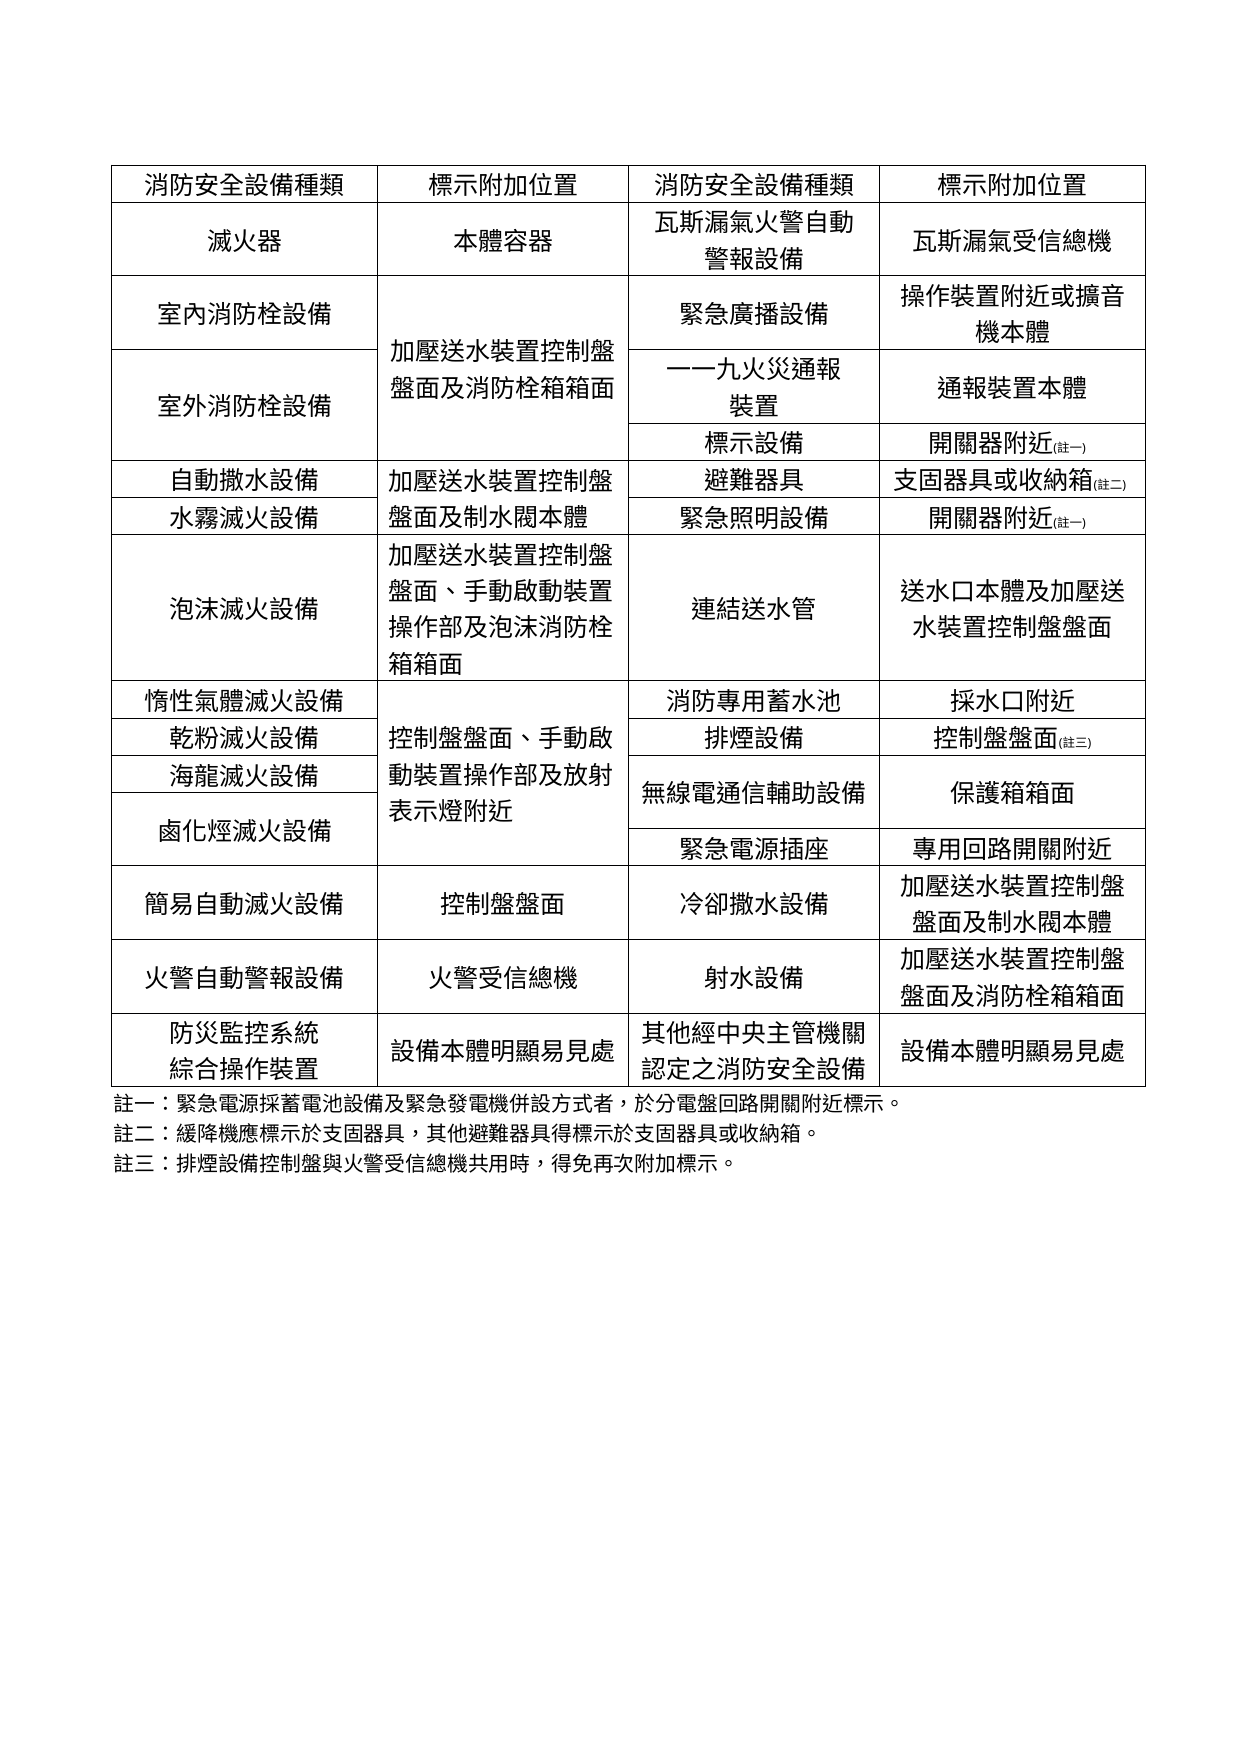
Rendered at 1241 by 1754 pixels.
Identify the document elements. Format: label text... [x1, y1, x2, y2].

table_cell 緊急照明設備 [629, 498, 879, 534]
table_cell 緊急電源插座 [629, 829, 879, 865]
table_cell 設備本體明顯易見處 [378, 1014, 628, 1086]
table_cell 加壓送水裝置控制盤盤面、手動啟動裝置操作部及泡沫消防栓箱箱面 [378, 535, 628, 680]
table_cell 加壓送水裝置控制盤盤面及制水閥本體 [880, 866, 1145, 939]
table_cell 室外消防栓設備 [112, 350, 377, 460]
table_cell 乾粉滅火設備 [112, 719, 377, 755]
table_cell 海龍滅火設備 [112, 756, 377, 792]
table_cell 瓦斯漏氣火警自動 警報設備 [629, 203, 879, 275]
table_header 消防安全設備種類 [629, 166, 879, 202]
table_cell 連結送水管 [629, 535, 879, 680]
table_cell 泡沫滅火設備 [112, 535, 377, 680]
table_cell 室內消防栓設備 [112, 276, 377, 349]
table_cell 防災監控系統 綜合操作裝置 [112, 1014, 377, 1086]
table_cell 開關器附近(註一) [880, 424, 1145, 460]
table_cell 加壓送水裝置控制盤盤面及消防栓箱箱面 [880, 940, 1145, 1012]
table_cell 無線電通信輔助設備 [629, 756, 879, 828]
table_cell 避難器具 [629, 461, 879, 497]
table_cell 本體容器 [378, 203, 628, 275]
table_cell 排煙設備 [629, 719, 879, 755]
table_header 消防安全設備種類 [112, 166, 377, 202]
table_cell 保護箱箱面 [880, 756, 1145, 828]
table_cell 火警自動警報設備 [112, 940, 377, 1012]
table_cell 開關器附近(註一) [880, 498, 1145, 534]
table_cell 控制盤盤面(註三) [880, 719, 1145, 755]
table_cell 火警受信總機 [378, 940, 628, 1012]
table_cell 加壓送水裝置控制盤盤面及制水閥本體 [378, 461, 628, 534]
table_cell 控制盤盤面、手動啟動裝置操作部及放射表示燈附近 [378, 681, 628, 865]
table_cell 採水口附近 [880, 681, 1145, 718]
table_cell 專用回路開關附近 [880, 829, 1145, 865]
table_cell 控制盤盤面 [378, 866, 628, 939]
table_cell 加壓送水裝置控制盤盤面及消防栓箱箱面 [378, 276, 628, 460]
table_cell 設備本體明顯易見處 [880, 1014, 1145, 1086]
text 註二：緩降機應標示於支固器具，其他避難器具得標示於支固器具或收納箱。 [114, 1117, 1053, 1147]
table_cell 冷卻撒水設備 [629, 866, 879, 939]
table_cell 自動撒水設備 [112, 461, 377, 497]
table_cell 簡易自動滅火設備 [112, 866, 377, 939]
table_cell 射水設備 [629, 940, 879, 1012]
table_cell 支固器具或收納箱(註二) [880, 461, 1145, 497]
text 註三：排煙設備控制盤與火警受信總機共用時，得免再次附加標示。 [114, 1147, 1053, 1178]
table_cell 一一九火災通報 裝置 [629, 350, 879, 422]
table_cell 標示設備 [629, 424, 879, 460]
table_cell 瓦斯漏氣受信總機 [880, 203, 1145, 275]
table_header 標示附加位置 [880, 166, 1145, 202]
table_cell 滅火器 [112, 203, 377, 275]
table_cell 惰性氣體滅火設備 [112, 681, 377, 718]
table_cell 操作裝置附近或擴音機本體 [880, 276, 1145, 349]
table_cell 水霧滅火設備 [112, 498, 377, 534]
table_cell 通報裝置本體 [880, 350, 1145, 422]
table_cell 送水口本體及加壓送水裝置控制盤盤面 [880, 535, 1145, 680]
table_cell 其他經中央主管機關認定之消防安全設備 [629, 1014, 879, 1086]
table_header 標示附加位置 [378, 166, 628, 202]
table_cell 消防專用蓄水池 [629, 681, 879, 718]
table_cell 緊急廣播設備 [629, 276, 879, 349]
table_cell 鹵化烴滅火設備 [112, 793, 377, 865]
text 註一：緊急電源採蓄電池設備及緊急發電機併設方式者，於分電盤回路開關附近標示。 [114, 1087, 1053, 1117]
